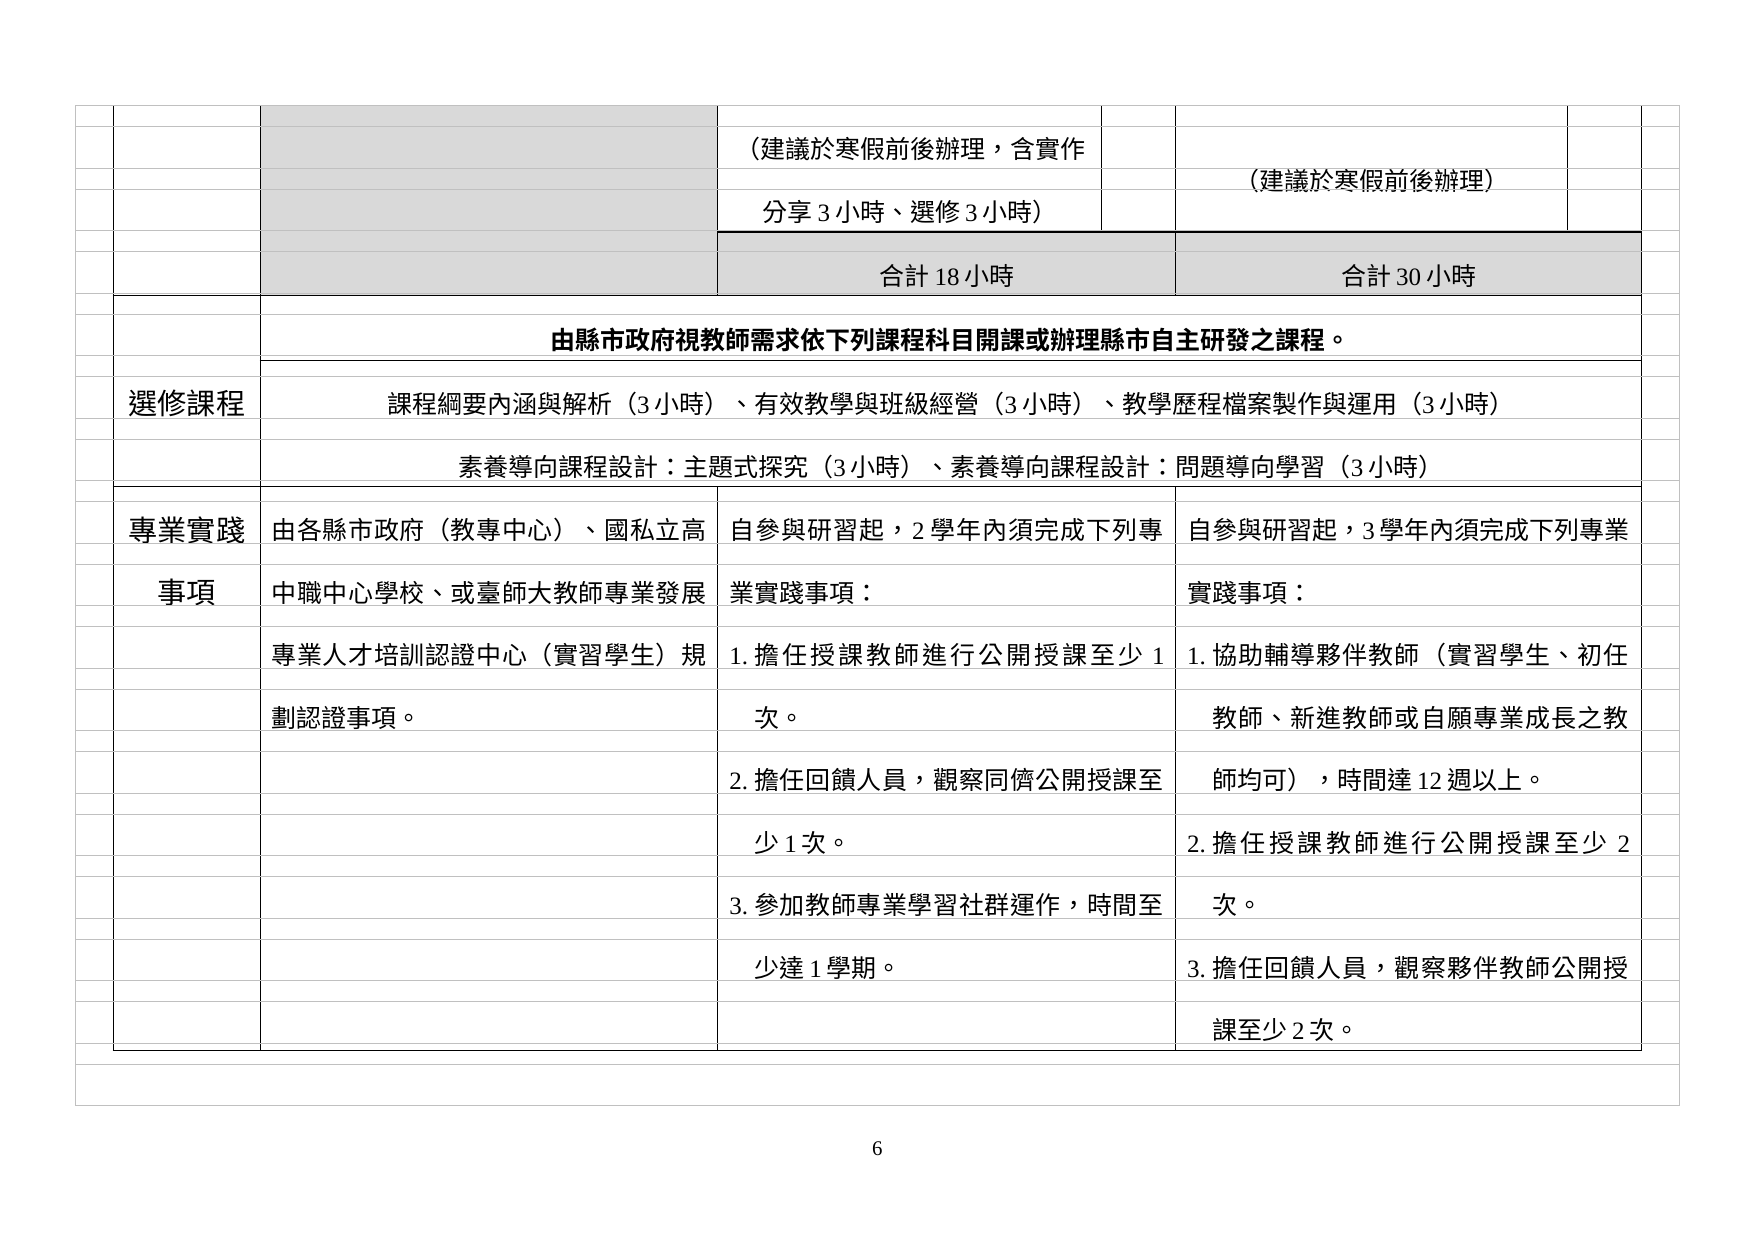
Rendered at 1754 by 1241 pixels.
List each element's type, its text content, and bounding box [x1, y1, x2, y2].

table_cell 自參與研習起，2學年內須完成下列專業實踐事項： 擔任授課教師進行公開授課至少1次。 擔任回饋人員，觀察同儕公開授課至少1次。 參加教師專業學習社群運作，時間至少達1學期。 [718, 981, 1175, 1001]
table_cell [1568, 106, 1641, 126]
table_cell 自參與研習起，2學年內須完成下列專業實踐事項： 擔任授課教師進行公開授課至少1次。 擔任回饋人員，觀察同儕公開授課至少1次。 參加教師專業學習社群運作，時間至少達1學期。 [718, 940, 1175, 980]
table_cell 自參與研習起，3學年內須完成下列專業實踐事項： 協助輔導夥伴教師（實習學生、初任教師、新進教師或自願專業成長之教師均可），時間達12週以上。 擔任授課教師進行公開授課至少2次。 擔任回饋人員，觀察夥伴教師公開授課至少2次。 擔任教師專業學習社群召集人達1學期以上。（註：教師專業學習社群不限類別；若為領域召集人、學年主任等，亦可屬之）。 [1176, 731, 1641, 751]
table_cell [114, 981, 260, 1001]
table_cell [261, 731, 717, 751]
table_cell [114, 315, 260, 355]
table_cell [1102, 190, 1175, 230]
table_cell 自參與研習起，2學年內須完成下列專業實踐事項： 擔任授課教師進行公開授課至少1次。 擔任回饋人員，觀察同儕公開授課至少1次。 參加教師專業學習社群運作，時間至少達1學期。 [718, 752, 1175, 793]
table_cell [261, 231, 717, 251]
table_cell [261, 669, 717, 689]
table_cell 自參與研習起，3學年內須完成下列專業實踐事項： 協助輔導夥伴教師（實習學生、初任教師、新進教師或自願專業成長之教師均可），時間達12週以上。 擔任授課教師進行公開授課至少2次。 擔任回饋人員，觀察夥伴教師公開授課至少2次。 擔任教師專業學習社群召集人達1學期以上。（註：教師專業學習社群不限類別；若為領域召集人、學年主任等，亦可屬之）。 [1176, 919, 1641, 939]
table_cell 劃認證事項。 [261, 690, 717, 730]
table_cell [114, 106, 260, 126]
table_cell 自參與研習起，3學年內須完成下列專業實踐事項： 協助輔導夥伴教師（實習學生、初任教師、新進教師或自願專業成長之教師均可），時間達12週以上。 擔任授課教師進行公開授課至少2次。 擔任回饋人員，觀察夥伴教師公開授課至少2次。 擔任教師專業學習社群召集人達1學期以上。（註：教師專業學習社群不限類別；若為領域召集人、學年主任等，亦可屬之）。 [1176, 1002, 1641, 1043]
table_cell [261, 940, 717, 980]
table_cell 自參與研習起，3學年內須完成下列專業實踐事項： 協助輔導夥伴教師（實習學生、初任教師、新進教師或自願專業成長之教師均可），時間達12週以上。 擔任授課教師進行公開授課至少2次。 擔任回饋人員，觀察夥伴教師公開授課至少2次。 擔任教師專業學習社群召集人達1學期以上。（註：教師專業學習社群不限類別；若為領域召集人、學年主任等，亦可屬之）。 [1176, 544, 1641, 564]
table_cell [261, 190, 717, 230]
table_cell 專業實踐 [114, 502, 260, 543]
table_cell 教學輔導實務探討 （建議於寒假前後辦理） [1487, 169, 1567, 189]
table_cell 自參與研習起，2學年內須完成下列專業實踐事項： 擔任授課教師進行公開授課至少1次。 擔任回饋人員，觀察同儕公開授課至少1次。 參加教師專業學習社群運作，時間至少達1學期。 [718, 794, 1175, 814]
table_cell 專業人才培訓認證中心（實習學生）規 [261, 627, 717, 668]
table_cell 自參與研習起，3學年內須完成下列專業實踐事項： 協助輔導夥伴教師（實習學生、初任教師、新進教師或自願專業成長之教師均可），時間達12週以上。 擔任授課教師進行公開授課至少2次。 擔任回饋人員，觀察夥伴教師公開授課至少2次。 擔任教師專業學習社群召集人達1學期以上。（註：教師專業學習社群不限類別；若為領域召集人、學年主任等，亦可屬之）。 [1176, 877, 1641, 918]
table_cell 合計30小時 [1176, 252, 1641, 293]
table_cell [261, 815, 717, 855]
table_cell 教學輔導實務探討 （建議於寒假前後辦理） [1176, 169, 1255, 189]
table_cell 自參與研習起，3學年內須完成下列專業實踐事項： 協助輔導夥伴教師（實習學生、初任教師、新進教師或自願專業成長之教師均可），時間達12週以上。 擔任授課教師進行公開授課至少2次。 擔任回饋人員，觀察夥伴教師公開授課至少2次。 擔任教師專業學習社群召集人達1學期以上。（註：教師專業學習社群不限類別；若為領域召集人、學年主任等，亦可屬之）。 [1176, 627, 1641, 668]
table_cell 自參與研習起，2學年內須完成下列專業實踐事項： 擔任授課教師進行公開授課至少1次。 擔任回饋人員，觀察同儕公開授課至少1次。 參加教師專業學習社群運作，時間至少達1學期。 [718, 502, 1175, 543]
table_cell 自參與研習起，3學年內須完成下列專業實踐事項： 協助輔導夥伴教師（實習學生、初任教師、新進教師或自願專業成長之教師均可），時間達12週以上。 擔任授課教師進行公開授課至少2次。 擔任回饋人員，觀察夥伴教師公開授課至少2次。 擔任教師專業學習社群召集人達1學期以上。（註：教師專業學習社群不限類別；若為領域召集人、學年主任等，亦可屬之）。 [1176, 940, 1641, 980]
table_cell 自參與研習起，2學年內須完成下列專業實踐事項： 擔任授課教師進行公開授課至少1次。 擔任回饋人員，觀察同儕公開授課至少1次。 參加教師專業學習社群運作，時間至少達1學期。 [718, 919, 1175, 939]
table_cell [1568, 127, 1641, 168]
table_cell [261, 127, 717, 168]
table_cell 中職中心學校、或臺師大教師專業發展 [261, 565, 717, 605]
table_cell [1102, 169, 1175, 189]
table_cell [114, 1044, 260, 1049]
table_cell 自參與研習起，2學年內須完成下列專業實踐事項： 擔任授課教師進行公開授課至少1次。 擔任回饋人員，觀察同儕公開授課至少1次。 參加教師專業學習社群運作，時間至少達1學期。 [718, 731, 1175, 751]
table_cell 自參與研習起，2學年內須完成下列專業實踐事項： 擔任授課教師進行公開授課至少1次。 擔任回饋人員，觀察同儕公開授課至少1次。 參加教師專業學習社群運作，時間至少達1學期。 [718, 815, 1175, 855]
table_cell 教學輔導實務探討 （建議於寒假前後辦理） [1176, 190, 1567, 230]
table_cell [114, 731, 260, 751]
table_cell [114, 627, 260, 668]
table_cell 由各縣市政府（教專中心）、國私立高 [261, 502, 717, 543]
table_cell [114, 127, 260, 168]
table_cell 自參與研習起，2學年內須完成下列專業實踐事項： 擔任授課教師進行公開授課至少1次。 擔任回饋人員，觀察同儕公開授課至少1次。 參加教師專業學習社群運作，時間至少達1學期。 [718, 565, 1175, 605]
table_cell [114, 794, 260, 814]
table_cell 教學輔導實務探討 （建議於寒假前後辦理） [1176, 106, 1567, 126]
table_cell 自參與研習起，3學年內須完成下列專業實踐事項： 協助輔導夥伴教師（實習學生、初任教師、新進教師或自願專業成長之教師均可），時間達12週以上。 擔任授課教師進行公開授課至少2次。 擔任回饋人員，觀察夥伴教師公開授課至少2次。 擔任教師專業學習社群召集人達1學期以上。（註：教師專業學習社群不限類別；若為領域召集人、學年主任等，亦可屬之）。 [1176, 487, 1641, 501]
table_cell 自參與研習起，2學年內須完成下列專業實踐事項： 擔任授課教師進行公開授課至少1次。 擔任回饋人員，觀察同儕公開授課至少1次。 參加教師專業學習社群運作，時間至少達1學期。 [718, 606, 1175, 626]
table_cell 自參與研習起，2學年內須完成下列專業實踐事項： 擔任授課教師進行公開授課至少1次。 擔任回饋人員，觀察同儕公開授課至少1次。 參加教師專業學習社群運作，時間至少達1學期。 [718, 544, 1175, 564]
table_cell [261, 296, 1641, 314]
table_cell 自參與研習起，3學年內須完成下列專業實踐事項： 協助輔導夥伴教師（實習學生、初任教師、新進教師或自願專業成長之教師均可），時間達12週以上。 擔任授課教師進行公開授課至少2次。 擔任回饋人員，觀察夥伴教師公開授課至少2次。 擔任教師專業學習社群召集人達1學期以上。（註：教師專業學習社群不限類別；若為領域召集人、學年主任等，亦可屬之）。 [1176, 856, 1641, 876]
table_cell [1102, 106, 1175, 126]
table_cell [1176, 233, 1641, 251]
table_cell 自參與研習起，2學年內須完成下列專業實踐事項： 擔任授課教師進行公開授課至少1次。 擔任回饋人員，觀察同儕公開授課至少1次。 參加教師專業學習社群運作，時間至少達1學期。 [718, 1002, 1175, 1043]
table_cell [261, 752, 717, 793]
table_cell 自參與研習起，3學年內須完成下列專業實踐事項： 協助輔導夥伴教師（實習學生、初任教師、新進教師或自願專業成長之教師均可），時間達12週以上。 擔任授課教師進行公開授課至少2次。 擔任回饋人員，觀察夥伴教師公開授課至少2次。 擔任教師專業學習社群召集人達1學期以上。（註：教師專業學習社群不限類別；若為領域召集人、學年主任等，亦可屬之）。 [1176, 565, 1641, 605]
table_cell [114, 856, 260, 876]
table_cell [114, 690, 260, 730]
table_cell 教學輔導實務探討 （建議於寒假前後辦理） [1454, 169, 1490, 189]
table_cell 教學輔導實務探討 （建議於寒假前後辦理） [1315, 169, 1364, 189]
table_cell [261, 169, 717, 189]
table_cell [114, 669, 260, 689]
table_cell 自參與研習起，2學年內須完成下列專業實踐事項： 擔任授課教師進行公開授課至少1次。 擔任回饋人員，觀察同儕公開授課至少1次。 參加教師專業學習社群運作，時間至少達1學期。 [718, 487, 1175, 501]
table_cell 素養導向課程設計：主題式探究（3小時）、素養導向課程設計：問題導向學習（3小時） [261, 440, 1641, 480]
table_cell [1102, 127, 1175, 168]
table_cell 自參與研習起，3學年內須完成下列專業實踐事項： 協助輔導夥伴教師（實習學生、初任教師、新進教師或自願專業成長之教師均可），時間達12週以上。 擔任授課教師進行公開授課至少2次。 擔任回饋人員，觀察夥伴教師公開授課至少2次。 擔任教師專業學習社群召集人達1學期以上。（註：教師專業學習社群不限類別；若為領域召集人、學年主任等，亦可屬之）。 [1176, 502, 1641, 543]
table_cell 選修課程 [114, 377, 260, 418]
table_cell 自參與研習起，3學年內須完成下列專業實踐事項： 協助輔導夥伴教師（實習學生、初任教師、新進教師或自願專業成長之教師均可），時間達12週以上。 擔任授課教師進行公開授課至少2次。 擔任回饋人員，觀察夥伴教師公開授課至少2次。 擔任教師專業學習社群召集人達1學期以上。（註：教師專業學習社群不限類別；若為領域召集人、學年主任等，亦可屬之）。 [1176, 794, 1641, 814]
table_cell [261, 419, 1641, 439]
table_cell [1568, 190, 1641, 230]
table_cell 教學輔導實務探討 （建議於寒假前後辦理） [1364, 169, 1423, 189]
table_cell 自參與研習起，3學年內須完成下列專業實踐事項： 協助輔導夥伴教師（實習學生、初任教師、新進教師或自願專業成長之教師均可），時間達12週以上。 擔任授課教師進行公開授課至少2次。 擔任回饋人員，觀察夥伴教師公開授課至少2次。 擔任教師專業學習社群召集人達1學期以上。（註：教師專業學習社群不限類別；若為領域召集人、學年主任等，亦可屬之）。 [1176, 690, 1641, 730]
table_cell [261, 361, 1641, 376]
table_cell [114, 419, 260, 439]
table_cell [114, 815, 260, 855]
table_cell [114, 940, 260, 980]
table_cell [114, 231, 260, 251]
table_cell 自參與研習起，2學年內須完成下列專業實踐事項： 擔任授課教師進行公開授課至少1次。 擔任回饋人員，觀察同儕公開授課至少1次。 參加教師專業學習社群運作，時間至少達1學期。 [718, 856, 1175, 876]
table_cell 自參與研習起，3學年內須完成下列專業實踐事項： 協助輔導夥伴教師（實習學生、初任教師、新進教師或自願專業成長之教師均可），時間達12週以上。 擔任授課教師進行公開授課至少2次。 擔任回饋人員，觀察夥伴教師公開授課至少2次。 擔任教師專業學習社群召集人達1學期以上。（註：教師專業學習社群不限類別；若為領域召集人、學年主任等，亦可屬之）。 [1176, 815, 1641, 855]
table_cell 自參與研習起，2學年內須完成下列專業實踐事項： 擔任授課教師進行公開授課至少1次。 擔任回饋人員，觀察同儕公開授課至少1次。 參加教師專業學習社群運作，時間至少達1學期。 [718, 1044, 1175, 1049]
table_cell 專業回饋實務探討 （建議於寒假前後辦理，含實作分享3小時、選修3小時） [718, 169, 1101, 189]
table_cell 自參與研習起，3學年內須完成下列專業實踐事項： 協助輔導夥伴教師（實習學生、初任教師、新進教師或自願專業成長之教師均可），時間達12週以上。 擔任授課教師進行公開授課至少2次。 擔任回饋人員，觀察夥伴教師公開授課至少2次。 擔任教師專業學習社群召集人達1學期以上。（註：教師專業學習社群不限類別；若為領域召集人、學年主任等，亦可屬之）。 [1176, 606, 1641, 626]
table_cell 由縣市政府視教師需求依下列課程科目開課或辦理縣市自主研發之課程。 [261, 315, 1641, 355]
table_cell [114, 544, 260, 564]
table_cell [261, 919, 717, 939]
table_cell 專業回饋實務探討 （建議於寒假前後辦理，含實作分享3小時、選修3小時） [718, 127, 1101, 168]
table_cell [261, 356, 1641, 360]
table_cell [261, 877, 717, 918]
table_cell 自參與研習起，2學年內須完成下列專業實踐事項： 擔任授課教師進行公開授課至少1次。 擔任回饋人員，觀察同儕公開授課至少1次。 參加教師專業學習社群運作，時間至少達1學期。 [718, 627, 1175, 668]
table_cell [261, 856, 717, 876]
table_cell [261, 1044, 717, 1049]
table_cell [114, 169, 260, 189]
table_cell [114, 919, 260, 939]
table_cell [114, 606, 260, 626]
table_cell 教學輔導實務探討 （建議於寒假前後辦理） [1253, 169, 1274, 189]
table_cell 合計18小時 [718, 252, 1175, 293]
table_cell 教學輔導實務探討 （建議於寒假前後辦理） [1176, 127, 1567, 168]
table_cell 專業回饋實務探討 （建議於寒假前後辦理，含實作分享3小時、選修3小時） [718, 106, 1101, 126]
table_cell 自參與研習起，2學年內須完成下列專業實踐事項： 擔任授課教師進行公開授課至少1次。 擔任回饋人員，觀察同儕公開授課至少1次。 參加教師專業學習社群運作，時間至少達1學期。 [718, 690, 1175, 730]
table_cell [261, 606, 717, 626]
table_cell [261, 481, 1641, 486]
table_cell [114, 440, 260, 480]
table_cell [114, 1002, 260, 1043]
table_cell 自參與研習起，3學年內須完成下列專業實踐事項： 協助輔導夥伴教師（實習學生、初任教師、新進教師或自願專業成長之教師均可），時間達12週以上。 擔任授課教師進行公開授課至少2次。 擔任回饋人員，觀察夥伴教師公開授課至少2次。 擔任教師專業學習社群召集人達1學期以上。（註：教師專業學習社群不限類別；若為領域召集人、學年主任等，亦可屬之）。 [1176, 752, 1641, 793]
table_cell [261, 794, 717, 814]
table_cell [114, 752, 260, 793]
table_cell [114, 481, 260, 486]
table_cell [261, 487, 717, 501]
table_cell [261, 1002, 717, 1043]
table_cell 自參與研習起，3學年內須完成下列專業實踐事項： 協助輔導夥伴教師（實習學生、初任教師、新進教師或自願專業成長之教師均可），時間達12週以上。 擔任授課教師進行公開授課至少2次。 擔任回饋人員，觀察夥伴教師公開授課至少2次。 擔任教師專業學習社群召集人達1學期以上。（註：教師專業學習社群不限類別；若為領域召集人、學年主任等，亦可屬之）。 [1176, 669, 1641, 689]
table_cell 事項 [114, 565, 260, 605]
table_cell [114, 296, 260, 314]
table_cell [114, 190, 260, 230]
table_cell 專業回饋實務探討 （建議於寒假前後辦理，含實作分享3小時、選修3小時） [718, 190, 1101, 230]
table_cell 教學輔導實務探討 （建議於寒假前後辦理） [1275, 169, 1300, 189]
table_cell [114, 877, 260, 918]
table_cell 自參與研習起，2學年內須完成下列專業實踐事項： 擔任授課教師進行公開授課至少1次。 擔任回饋人員，觀察同儕公開授課至少1次。 參加教師專業學習社群運作，時間至少達1學期。 [718, 669, 1175, 689]
table_cell [1568, 169, 1641, 189]
table_cell 課程綱要內涵與解析（3小時）、有效教學與班級經營（3小時）、教學歷程檔案製作與運用（3小時） [261, 377, 1641, 418]
table_cell 自參與研習起，3學年內須完成下列專業實踐事項： 協助輔導夥伴教師（實習學生、初任教師、新進教師或自願專業成長之教師均可），時間達12週以上。 擔任授課教師進行公開授課至少2次。 擔任回饋人員，觀察夥伴教師公開授課至少2次。 擔任教師專業學習社群召集人達1學期以上。（註：教師專業學習社群不限類別；若為領域召集人、學年主任等，亦可屬之）。 [1176, 981, 1641, 1001]
table_cell [261, 106, 717, 126]
table_cell [261, 544, 717, 564]
table_cell [718, 233, 1175, 251]
table_cell 自參與研習起，2學年內須完成下列專業實踐事項： 擔任授課教師進行公開授課至少1次。 擔任回饋人員，觀察同儕公開授課至少1次。 參加教師專業學習社群運作，時間至少達1學期。 [718, 877, 1175, 918]
table_cell [261, 252, 717, 293]
table_cell [114, 487, 260, 501]
table_cell [261, 981, 717, 1001]
table_cell [114, 356, 260, 376]
table_cell [114, 252, 260, 293]
